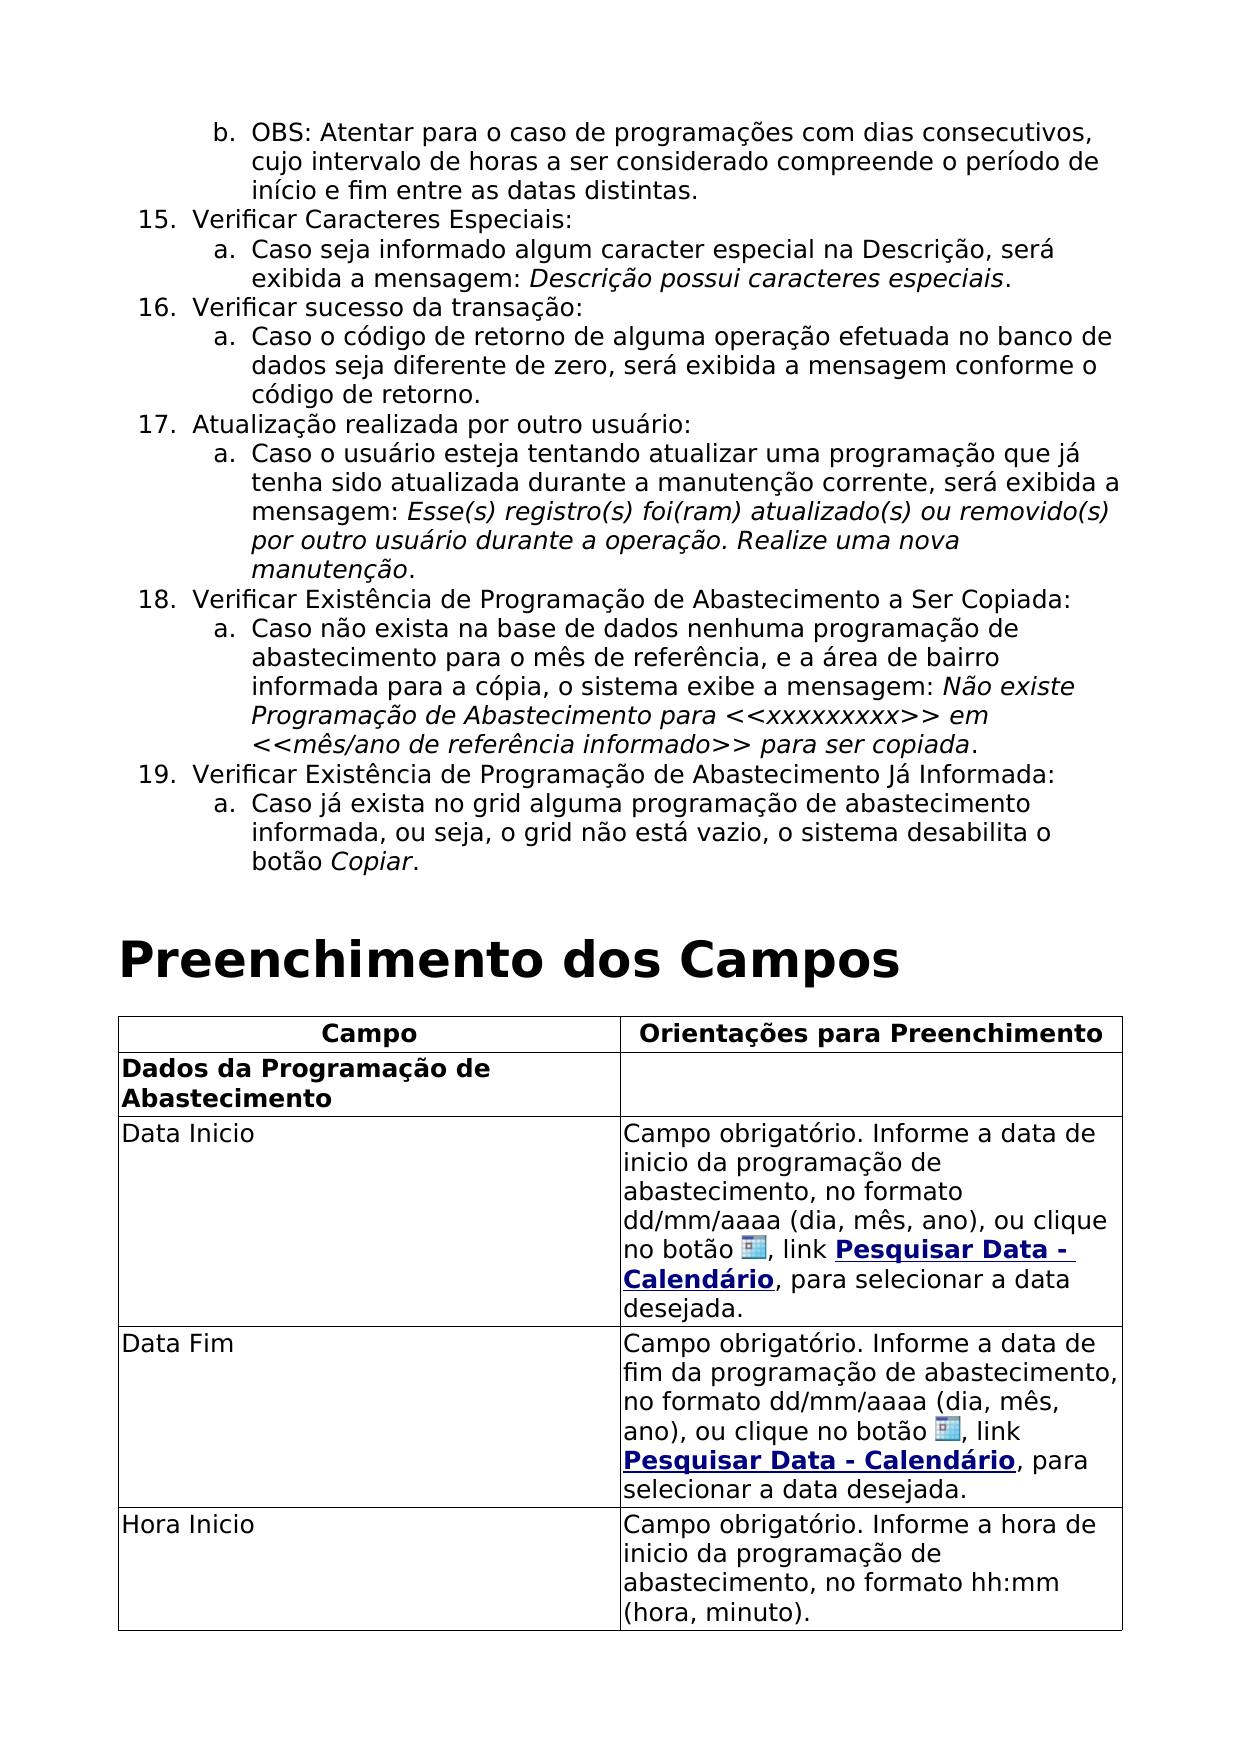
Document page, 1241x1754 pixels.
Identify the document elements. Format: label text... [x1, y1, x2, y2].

table_header Orientações para Preenchimento [621, 1017, 1122, 1052]
picture [935, 1416, 961, 1441]
list Caso já exista no grid alguma programação de abastecimento informada, ou seja, o grid não está vazio, o sistema desabilita o botão Copiar. [236, 789, 1122, 876]
list Caso o código de retorno de alguma operação efetuada no banco de dados seja diferente de zero, será exibida a mensagem conforme o código de retorno. [236, 322, 1122, 410]
list Verificar Existência de Programação de Abastecimento a Ser Copiada: [177, 585, 1122, 614]
list Caso o usuário esteja tentando atualizar uma programação que já tenha sido atualizada durante a manutenção corrente, será exibida a mensagem: Esse(s) registro(s) foi(ram) atualizado(s) ou removido(s) por outro usuário durante a operação. Realize uma nova manutenção. [236, 439, 1122, 585]
table_cell Campo obrigatório. Informe a data de fim da programação de abastecimento, no formato dd/mm/aaaa (dia, mês, ano), ou clique no botão , link Pesquisar Data - Calendário, para selecionar a data desejada. [621, 1327, 1122, 1507]
list Caso não exista na base de dados nenhuma programação de abastecimento para o mês de referência, e a área de bairro informada para a cópia, o sistema exibe a mensagem: Não existe Programação de Abastecimento para <<xxxxxxxxx>> em <<mês/ano de referência informado>> para ser copiada. [236, 614, 1122, 760]
list Verificar Existência de Programação de Abastecimento Já Informada: [177, 760, 1122, 789]
table_cell Hora Inicio [119, 1508, 620, 1630]
list OBS: Atentar para o caso de programações com dias consecutivos, cujo intervalo de horas a ser considerado compreende o período de início e fim entre as datas distintas. [236, 118, 1122, 206]
table_cell Dados da Programação de Abastecimento [119, 1053, 620, 1116]
list Verificar Caracteres Especiais: [177, 206, 1122, 235]
list Caso seja informado algum caracter especial na Descrição, será exibida a mensagem: Descrição possui caracteres especiais. [236, 235, 1122, 293]
table_cell Data Inicio [119, 1117, 620, 1326]
table_cell Campo obrigatório. Informe a data de inicio da programação de abastecimento, no formato dd/mm/aaaa (dia, mês, ano), ou clique no botão , link Pesquisar Data - Calendário, para selecionar a data desejada. [621, 1117, 1122, 1326]
subtitle Preenchimento dos Campos [118, 931, 1122, 989]
list Verificar sucesso da transação: [177, 293, 1122, 322]
list Atualização realizada por outro usuário: [177, 410, 1122, 439]
table_header Campo [119, 1017, 620, 1052]
table_cell Data Fim [119, 1327, 620, 1507]
table_cell Campo obrigatório. Informe a hora de inicio da programação de abastecimento, no formato hh:mm (hora, minuto). [621, 1508, 1122, 1630]
picture [741, 1235, 767, 1259]
table_cell [621, 1053, 1122, 1116]
